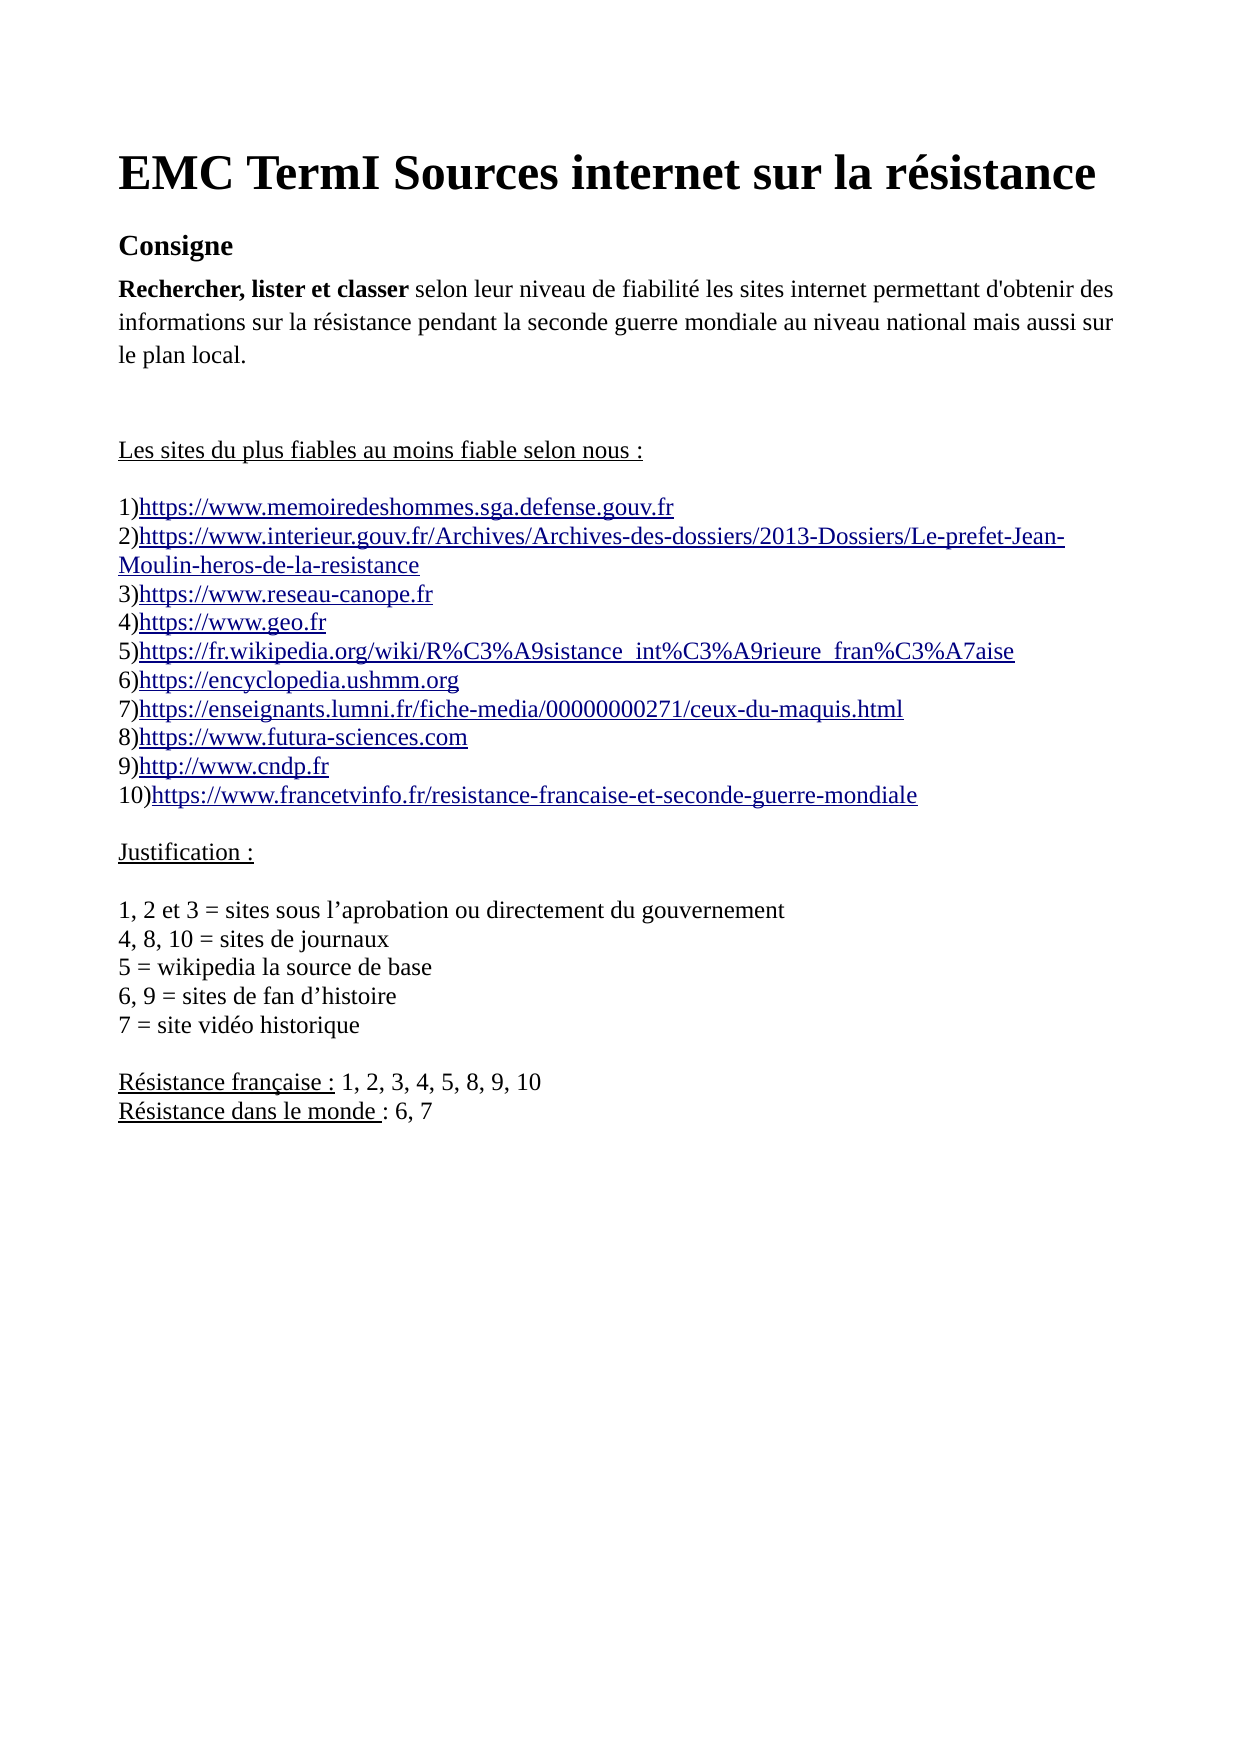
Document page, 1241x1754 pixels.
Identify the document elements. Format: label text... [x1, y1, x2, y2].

subtitle Consigne [118, 228, 1122, 261]
text 8)https://www.futura-sciences.com [118, 722, 1122, 751]
text 1, 2 et 3 = sites sous l’aprobation ou directement du gouvernement [118, 895, 1122, 924]
text 7 = site vidéo historique [118, 1010, 1122, 1039]
text Résistance française : 1, 2, 3, 4, 5, 8, 9, 10 [118, 1067, 1122, 1096]
text Rechercher, lister et classer selon leur niveau de fiabilité les sites internet permettant d'obtenir des informations sur la résistance pendant la seconde guerre mondiale au niveau national mais aussi sur le plan local. [118, 274, 1122, 368]
subtitle EMC TermI Sources internet sur la résistance [118, 143, 1122, 201]
text 4)https://www.geo.fr [118, 607, 1122, 636]
text Justification : [118, 837, 1122, 866]
text Résistance dans le monde : 6, 7 [118, 1096, 1122, 1125]
text 1)https://www.memoiredeshommes.sga.defense.gouv.fr [118, 492, 1122, 521]
text 2)https://www.interieur.gouv.fr/Archives/Archives-des-dossiers/2013-Dossiers/Le-prefet-Jean-Moulin-heros-de-la-resistance [118, 521, 1122, 579]
text 10)https://www.francetvinfo.fr/resistance-francaise-et-seconde-guerre-mondiale [118, 780, 1122, 809]
text 6)https://encyclopedia.ushmm.org [118, 665, 1122, 694]
text 6, 9 = sites de fan d’histoire [118, 981, 1122, 1010]
text Les sites du plus fiables au moins fiable selon nous : [118, 435, 1122, 464]
text 9)http://www.cndp.fr [118, 751, 1122, 780]
text 5 = wikipedia la source de base [118, 952, 1122, 981]
text 7)https://enseignants.lumni.fr/fiche-media/00000000271/ceux-du-maquis.html [118, 694, 1122, 722]
text 5)https://fr.wikipedia.org/wiki/R%C3%A9sistance_int%C3%A9rieure_fran%C3%A7aise [118, 636, 1122, 665]
text 4, 8, 10 = sites de journaux [118, 924, 1122, 952]
text 3)https://www.reseau-canope.fr [118, 579, 1122, 607]
